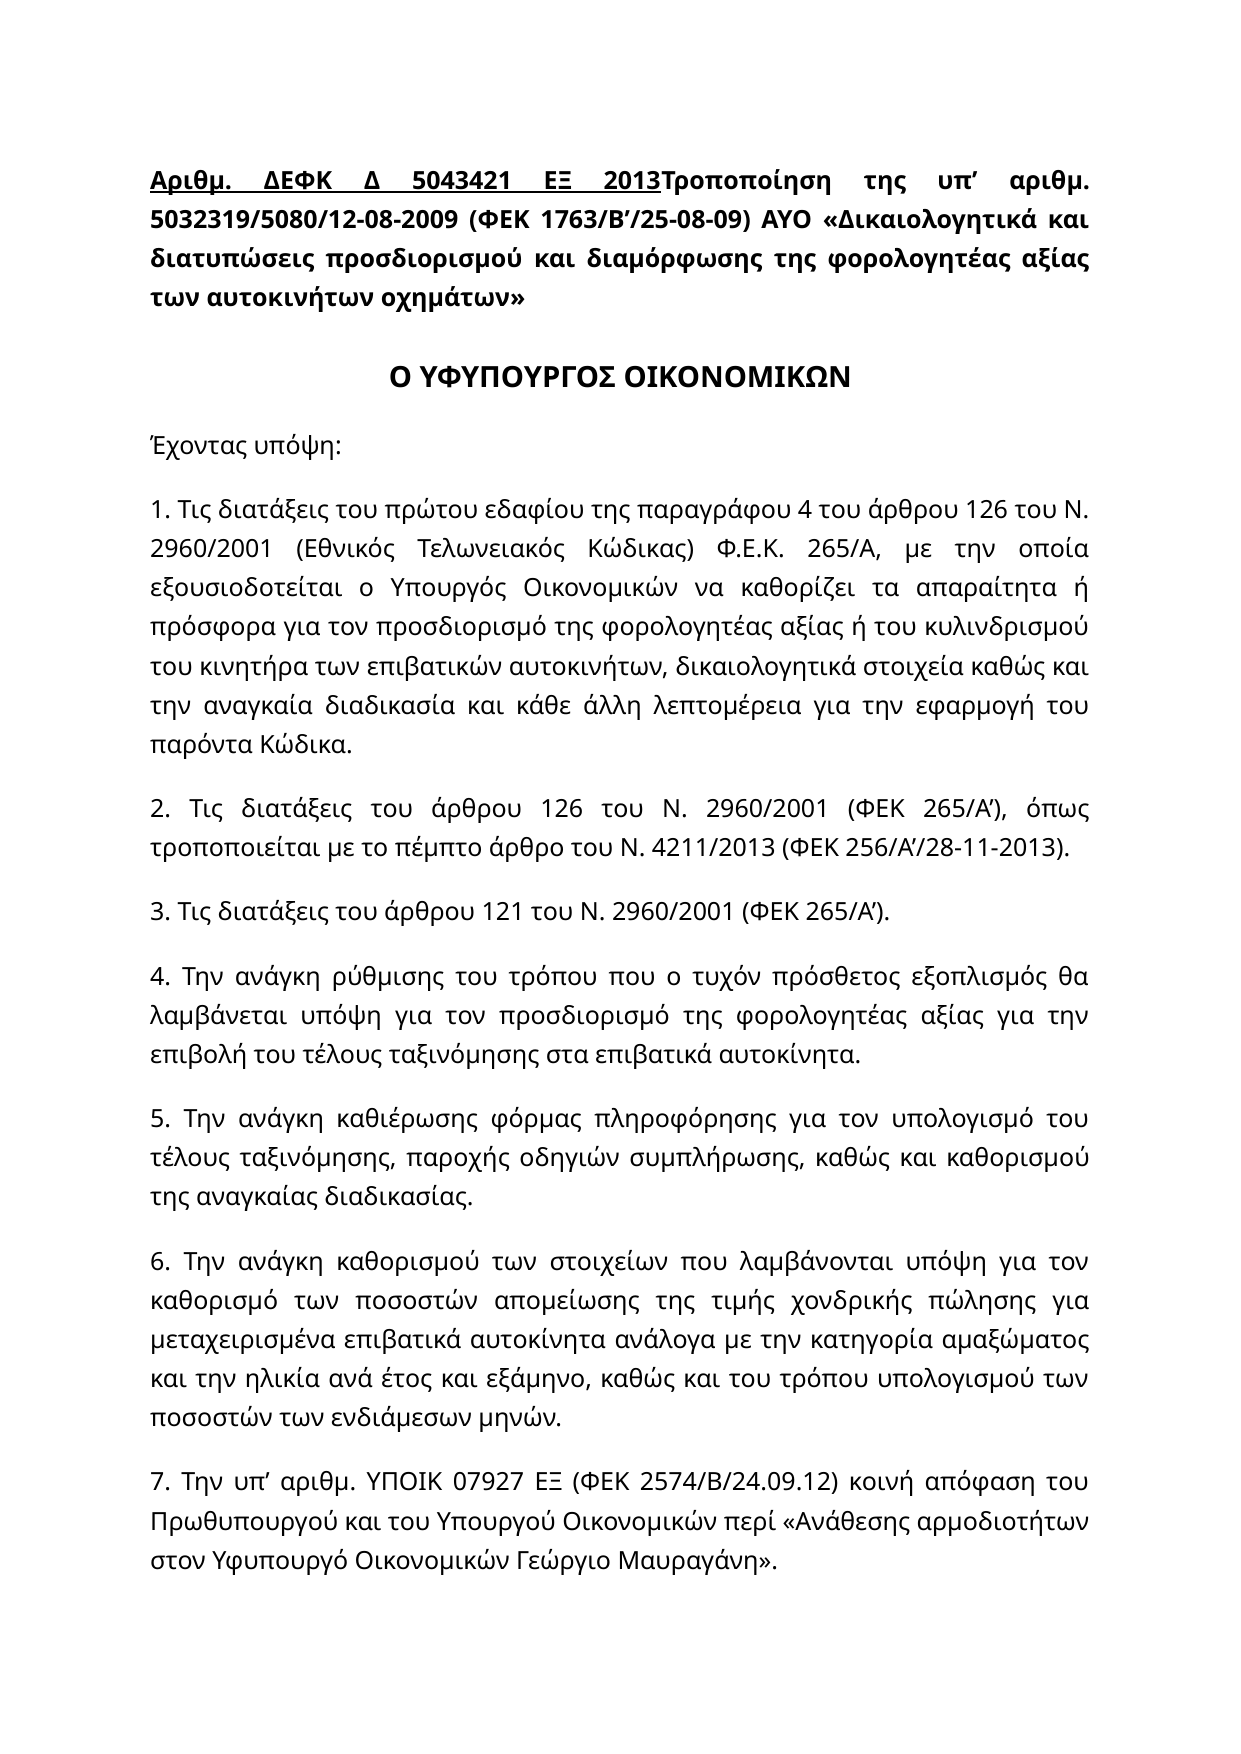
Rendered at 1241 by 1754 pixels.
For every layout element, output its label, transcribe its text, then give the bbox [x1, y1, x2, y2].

text 5. Την ανάγκη καθιέρωσης φόρμας πληροφόρησης για τον υπολογισμό του τέλους ταξινόμησης, παροχής οδηγιών συμπλήρωσης, καθώς και καθορισμού της αναγκαίας διαδικασίας. [150, 1101, 1090, 1213]
text 2. Τις διατάξεις του άρθρου 126 του Ν. 2960/2001 (ΦΕΚ 265/Α’), όπως τροποποιείται με το πέμπτο άρθρο του Ν. 4211/2013 (ΦΕΚ 256/Α’/28-11-2013). [150, 791, 1090, 864]
text 4. Την ανάγκη ρύθμισης του τρόπου που ο τυχόν πρόσθετος εξοπλισμός θα λαμβάνεται υπόψη για τον προσδιορισμό της φορολογητέας αξίας για την επιβολή του τέλους ταξινόμησης στα επιβατικά αυτοκίνητα. [150, 958, 1090, 1071]
text Έχοντας υπόψη: [150, 427, 1090, 461]
text Ο ΥΦΥΠΟΥΡΓΟΣ ΟΙΚΟΝΟΜΙΚΩΝ [150, 357, 1090, 396]
text 6. Την ανάγκη καθορισμού των στοιχείων που λαμβάνονται υπόψη για τον καθορισμό των ποσοστών απομείωσης της τιμής χονδρικής πώλησης για μεταχειρισμένα επιβατικά αυτοκίνητα ανάλογα με την κατηγορία αμαξώματος και την ηλικία ανά έτος και εξάμηνο, καθώς και του τρόπου υπολογισμού των ποσοστών των ενδιάμεσων μηνών. [150, 1243, 1090, 1434]
text 7. Την υπ’ αριθμ. ΥΠΟΙΚ 07927 ΕΞ (ΦΕΚ 2574/Β/24.09.12) κοινή απόφαση του Πρωθυπουργού και του Υπουργού Οικονομικών περί «Ανάθεσης αρμοδιοτήτων στον Υφυπουργό Οικονομικών Γεώργιο Μαυραγάνη». [150, 1464, 1090, 1576]
text 3. Τις διατάξεις του άρθρου 121 του Ν. 2960/2001 (ΦΕΚ 265/Α’). [150, 894, 1090, 928]
title Αριθμ. ΔΕΦΚ Δ 5043421 ΕΞ 2013Τροποποίηση της υπ’ αριθμ. 5032319/5080/12-08-2009 (ΦΕΚ 1763/Β’/25-08-09) AYO «Δικαιολογητικά και διατυπώσεις προσδιορισμού και διαμόρφωσης της φορολογητέας αξίας των αυτοκινήτων οχημάτων» [150, 162, 1090, 314]
text 1. Τις διατάξεις του πρώτου εδαφίου της παραγράφου 4 του άρθρου 126 του Ν. 2960/2001 (Εθνικός Τελωνειακός Κώδικας) Φ.Ε.Κ. 265/Α, με την οποία εξουσιοδοτείται ο Υπουργός Οικονομικών να καθορίζει τα απαραίτητα ή πρόσφορα για τον προσδιορισμό της φορολογητέας αξίας ή του κυλινδρισμού του κινητήρα των επιβατικών αυτοκινήτων, δικαιολογητικά στοιχεία καθώς και την αναγκαία διαδικασία και κάθε άλλη λεπτομέρεια για την εφαρμογή του παρόντα Κώδικα. [150, 491, 1090, 761]
